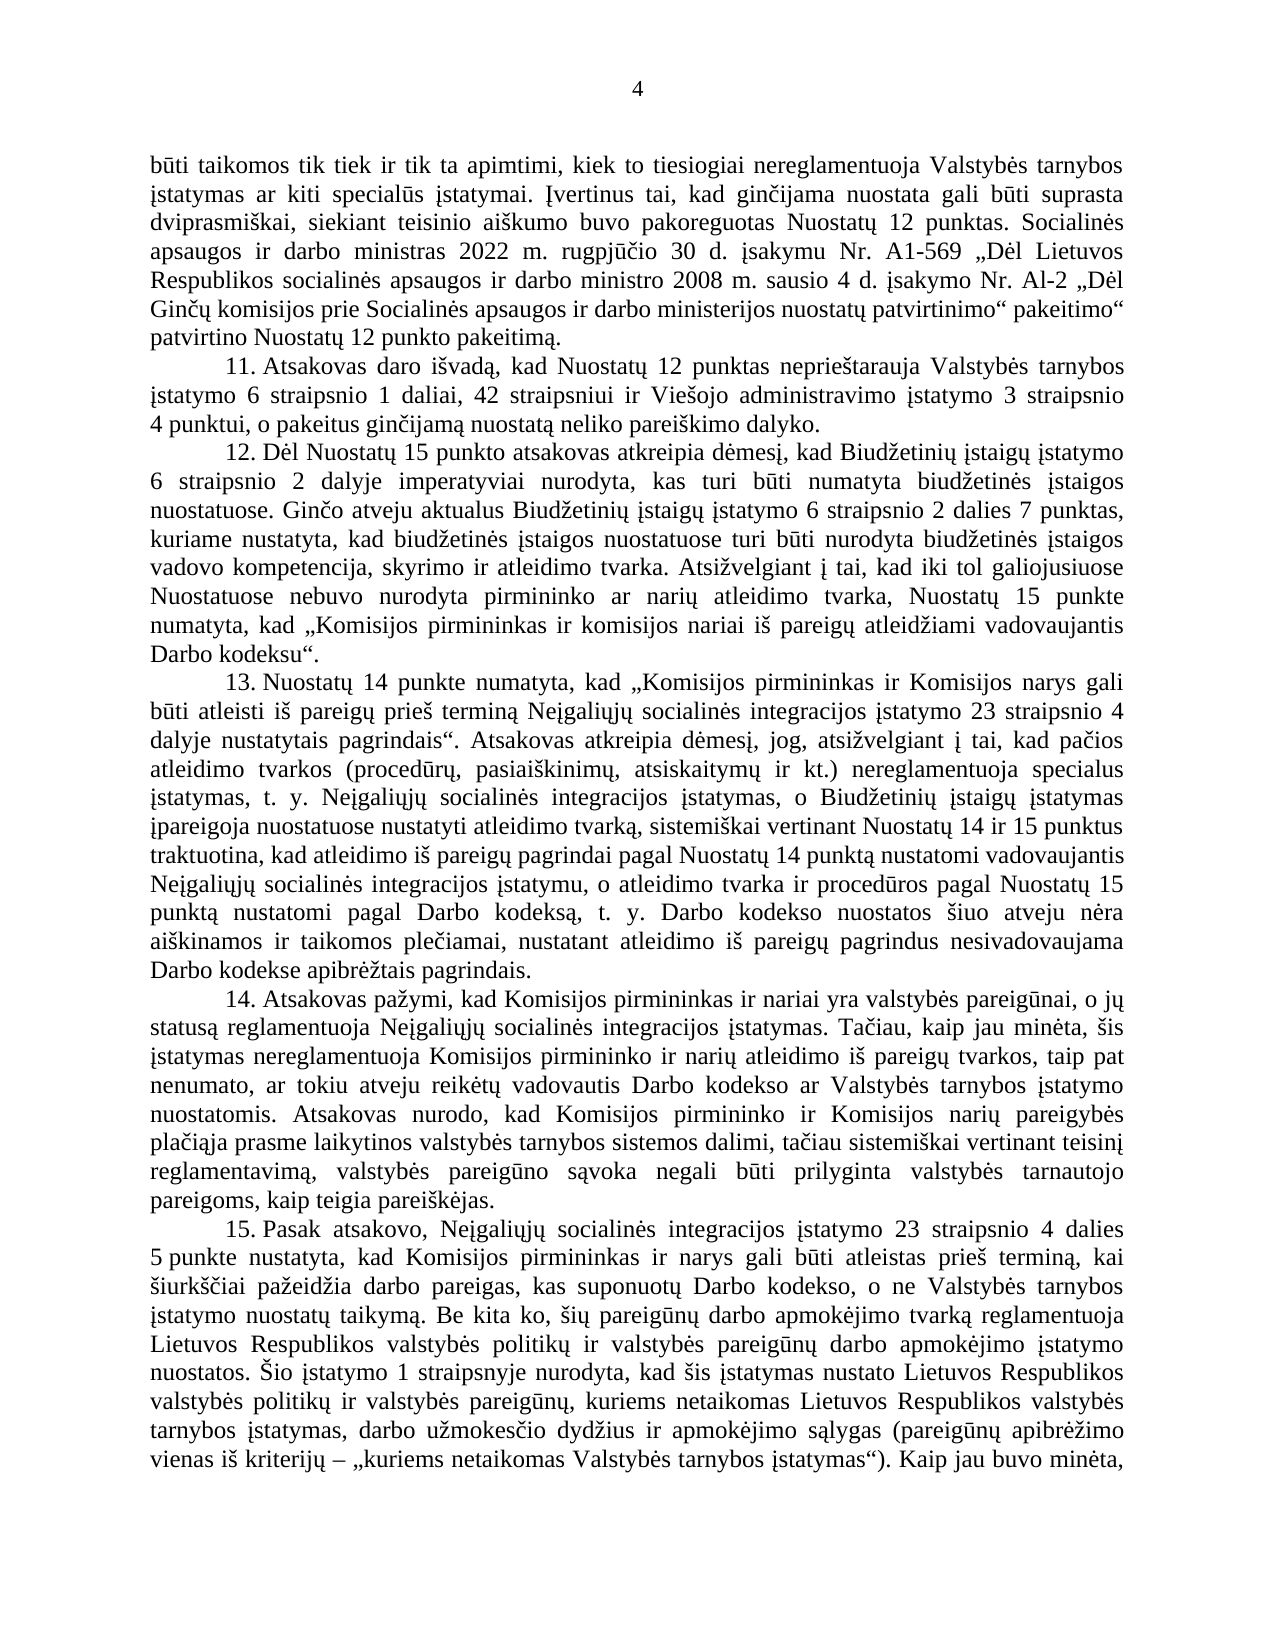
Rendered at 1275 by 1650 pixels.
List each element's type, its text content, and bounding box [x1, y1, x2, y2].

text 13. Nuostatų 14 punkte numatyta, kad „Komisijos pirmininkas ir Komisijos narys gali būti atleisti iš pareigų prieš terminą Neįgaliųjų socialinės integracijos įstatymo 23 straipsnio 4 dalyje nustatytais pagrindais“. Atsakovas atkreipia dėmesį, jog, atsižvelgiant į tai, kad pačios atleidimo tvarkos (procedūrų, pasiaiškinimų, atsiskaitymų ir kt.) nereglamentuoja specialus įstatymas, t. y. Neįgaliųjų socialinės integracijos įstatymas, o Biudžetinių įstaigų įstatymas įpareigoja nuostatuose nustatyti atleidimo tvarką, sistemiškai vertinant Nuostatų 14 ir 15 punktus traktuotina, kad atleidimo iš pareigų pagrindai pagal Nuostatų 14 punktą nustatomi vadovaujantis Neįgaliųjų socialinės integracijos įstatymu, o atleidimo tvarka ir procedūros pagal Nuostatų 15 punktą nustatomi pagal Darbo kodeksą, t. y. Darbo kodekso nuostatos šiuo atveju nėra aiškinamos ir taikomos plečiamai, nustatant atleidimo iš pareigų pagrindus nesivadovaujama Darbo kodekse apibrėžtais pagrindais. [150, 667, 1125, 984]
text būti taikomos tik tiek ir tik ta apimtimi, kiek to tiesiogiai nereglamentuoja Valstybės tarnybos įstatymas ar kiti specialūs įstatymai. Įvertinus tai, kad ginčijama nuostata gali būti suprasta dviprasmiškai, siekiant teisinio aiškumo buvo pakoreguotas Nuostatų 12 punktas. Socialinės apsaugos ir darbo ministras 2022 m. rugpjūčio 30 d. įsakymu Nr. A1-569 „Dėl Lietuvos Respublikos socialinės apsaugos ir darbo ministro 2008 m. sausio 4 d. įsakymo Nr. Al-2 „Dėl Ginčų komisijos prie Socialinės apsaugos ir darbo ministerijos nuostatų patvirtinimo“ pakeitimo“ patvirtino Nuostatų 12 punkto pakeitimą. [150, 150, 1125, 351]
text 14. Atsakovas pažymi, kad Komisijos pirmininkas ir nariai yra valstybės pareigūnai, o jų statusą reglamentuoja Neįgaliųjų socialinės integracijos įstatymas. Tačiau, kaip jau minėta, šis įstatymas nereglamentuoja Komisijos pirmininko ir narių atleidimo iš pareigų tvarkos, taip pat nenumato, ar tokiu atveju reikėtų vadovautis Darbo kodekso ar Valstybės tarnybos įstatymo nuostatomis. Atsakovas nurodo, kad Komisijos pirmininko ir Komisijos narių pareigybės plačiąja prasme laikytinos valstybės tarnybos sistemos dalimi, tačiau sistemiškai vertinant teisinį reglamentavimą, valstybės pareigūno sąvoka negali būti prilyginta valstybės tarnautojo pareigoms, kaip teigia pareiškėjas. [150, 984, 1125, 1214]
text 11. Atsakovas daro išvadą, kad Nuostatų 12 punktas neprieštarauja Valstybės tarnybos įstatymo 6 straipsnio 1 daliai, 42 straipsniui ir Viešojo administravimo įstatymo 3 straipsnio 4 punktui, o pakeitus ginčijamą nuostatą neliko pareiškimo dalyko. [150, 351, 1125, 437]
text 15. Pasak atsakovo, Neįgaliųjų socialinės integracijos įstatymo 23 straipsnio 4 dalies 5 punkte nustatyta, kad Komisijos pirmininkas ir narys gali būti atleistas prieš terminą, kai šiurkščiai pažeidžia darbo pareigas, kas suponuotų Darbo kodekso, o ne Valstybės tarnybos įstatymo nuostatų taikymą. Be kita ko, šių pareigūnų darbo apmokėjimo tvarką reglamentuoja Lietuvos Respublikos valstybės politikų ir valstybės pareigūnų darbo apmokėjimo įstatymo nuostatos. Šio įstatymo 1 straipsnyje nurodyta, kad šis įstatymas nustato Lietuvos Respublikos valstybės politikų ir valstybės pareigūnų, kuriems netaikomas Lietuvos Respublikos valstybės tarnybos įstatymas, darbo užmokesčio dydžius ir apmokėjimo sąlygas (pareigūnų apibrėžimo vienas iš kriterijų – „kuriems netaikomas Valstybės tarnybos įstatymas“). Kaip jau buvo minėta, [150, 1214, 1125, 1472]
text 12. Dėl Nuostatų 15 punkto atsakovas atkreipia dėmesį, kad Biudžetinių įstaigų įstatymo 6 straipsnio 2 dalyje imperatyviai nurodyta, kas turi būti numatyta biudžetinės įstaigos nuostatuose. Ginčo atveju aktualus Biudžetinių įstaigų įstatymo 6 straipsnio 2 dalies 7 punktas, kuriame nustatyta, kad biudžetinės įstaigos nuostatuose turi būti nurodyta biudžetinės įstaigos vadovo kompetencija, skyrimo ir atleidimo tvarka. Atsižvelgiant į tai, kad iki tol galiojusiuose Nuostatuose nebuvo nurodyta pirmininko ar narių atleidimo tvarka, Nuostatų 15 punkte numatyta, kad „Komisijos pirmininkas ir komisijos nariai iš pareigų atleidžiami vadovaujantis Darbo kodeksu“. [150, 437, 1125, 667]
